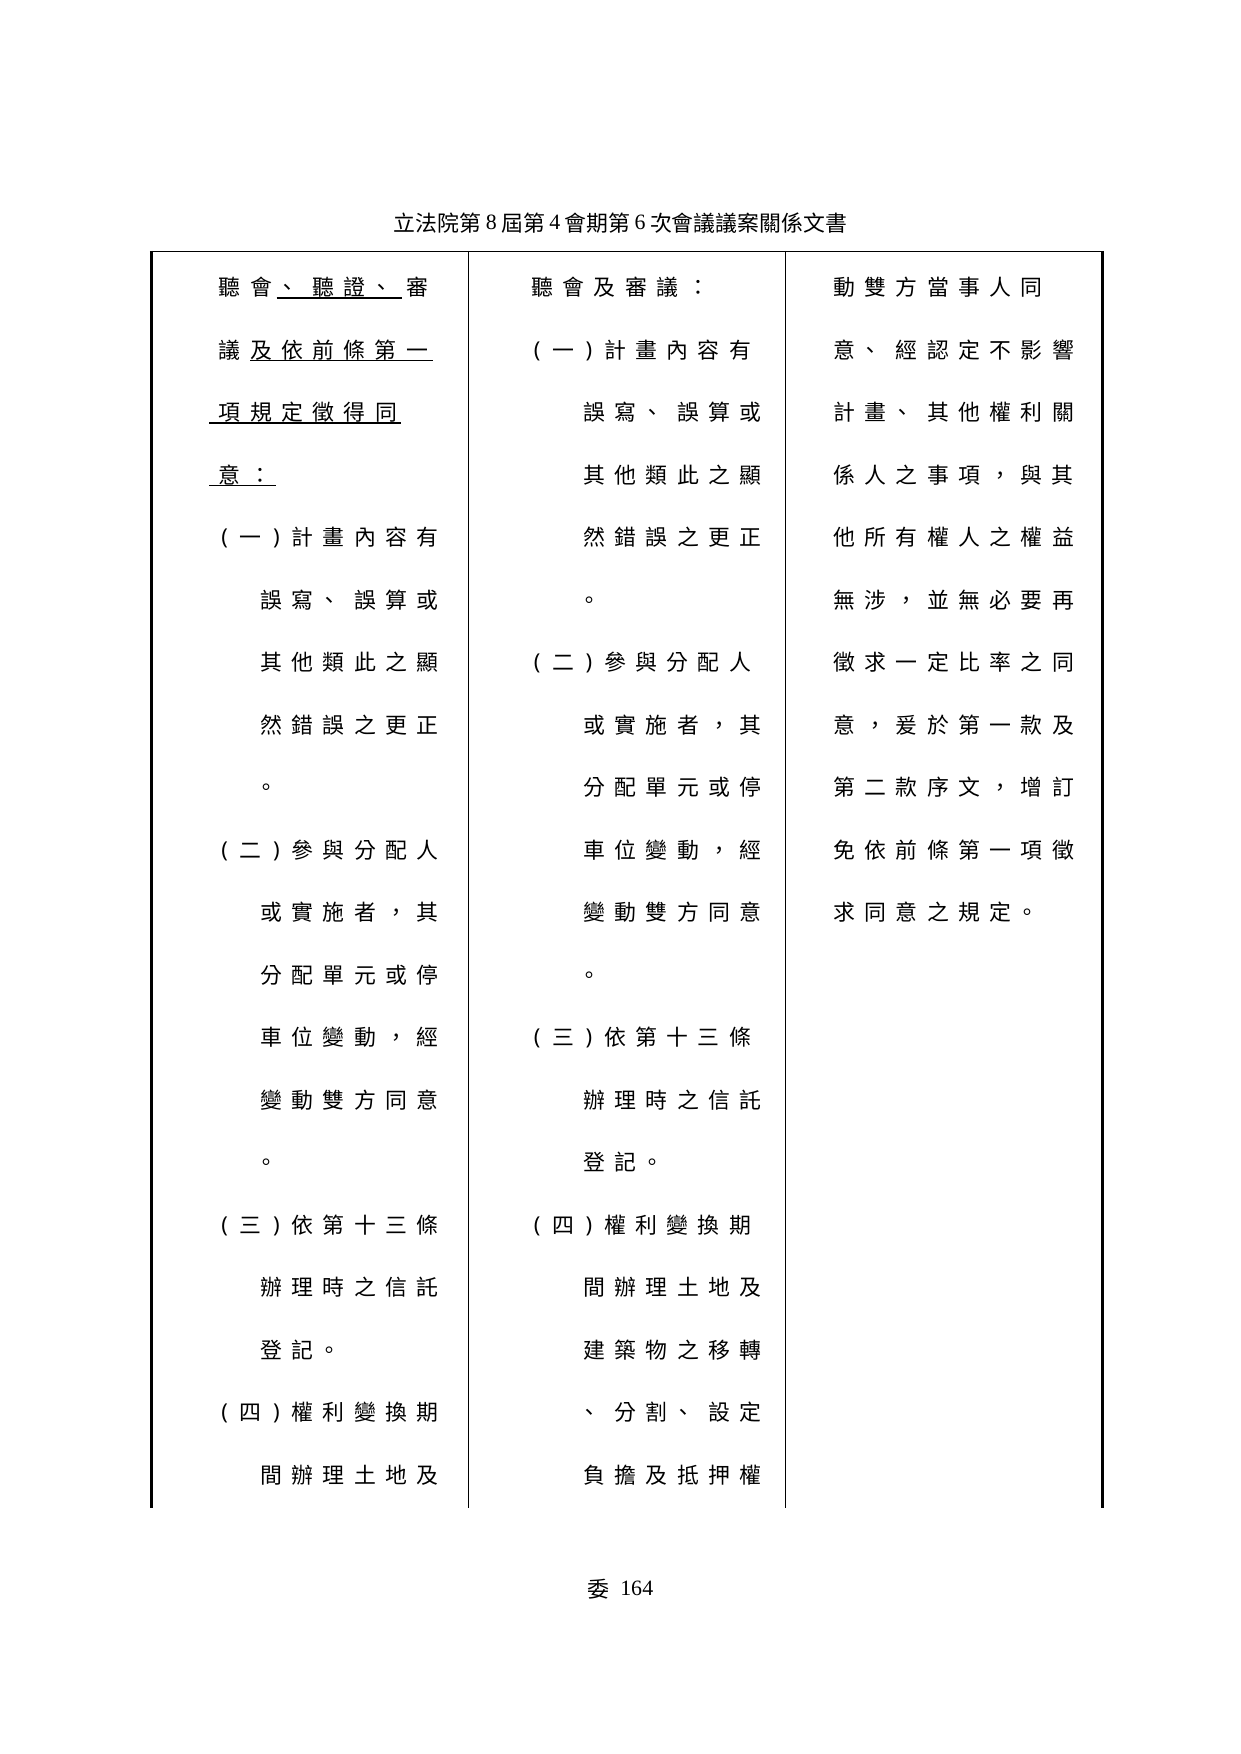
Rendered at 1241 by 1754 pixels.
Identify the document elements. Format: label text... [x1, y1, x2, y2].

table_cell 聽會、聽證、審議及依前條第一項規定徵得同意： (一)計畫內容有誤寫、誤算或其他類此之顯然錯誤之更正。 (二)參與分配人或實施者，其分配單元或停車位變動，經變動雙方同意。 (三)依第十三條辦理時之信託登記。 (四)權利變換期間辦理土地及 [153, 252, 468, 1508]
table_cell 聽會及審議： (一)計畫內容有誤寫、誤算或其他類此之顯然錯誤之更正。 (二)參與分配人或實施者，其分配單元或停車位變動，經變動雙方同意。 (三)依第十三條辦理時之信託登記。 (四)權利變換期間辦理土地及建築物之移轉、分割、設定負擔及抵押權 [469, 252, 785, 1508]
table_cell 動雙方當事人同意、經認定不影響計畫、其他權利關係人之事項，與其他所有權人之權益無涉，並無必要再徵求一定比率之同意，爰於第一款及第二款序文，增訂免依前條第一項徵求同意之規定。 [786, 252, 1101, 1508]
